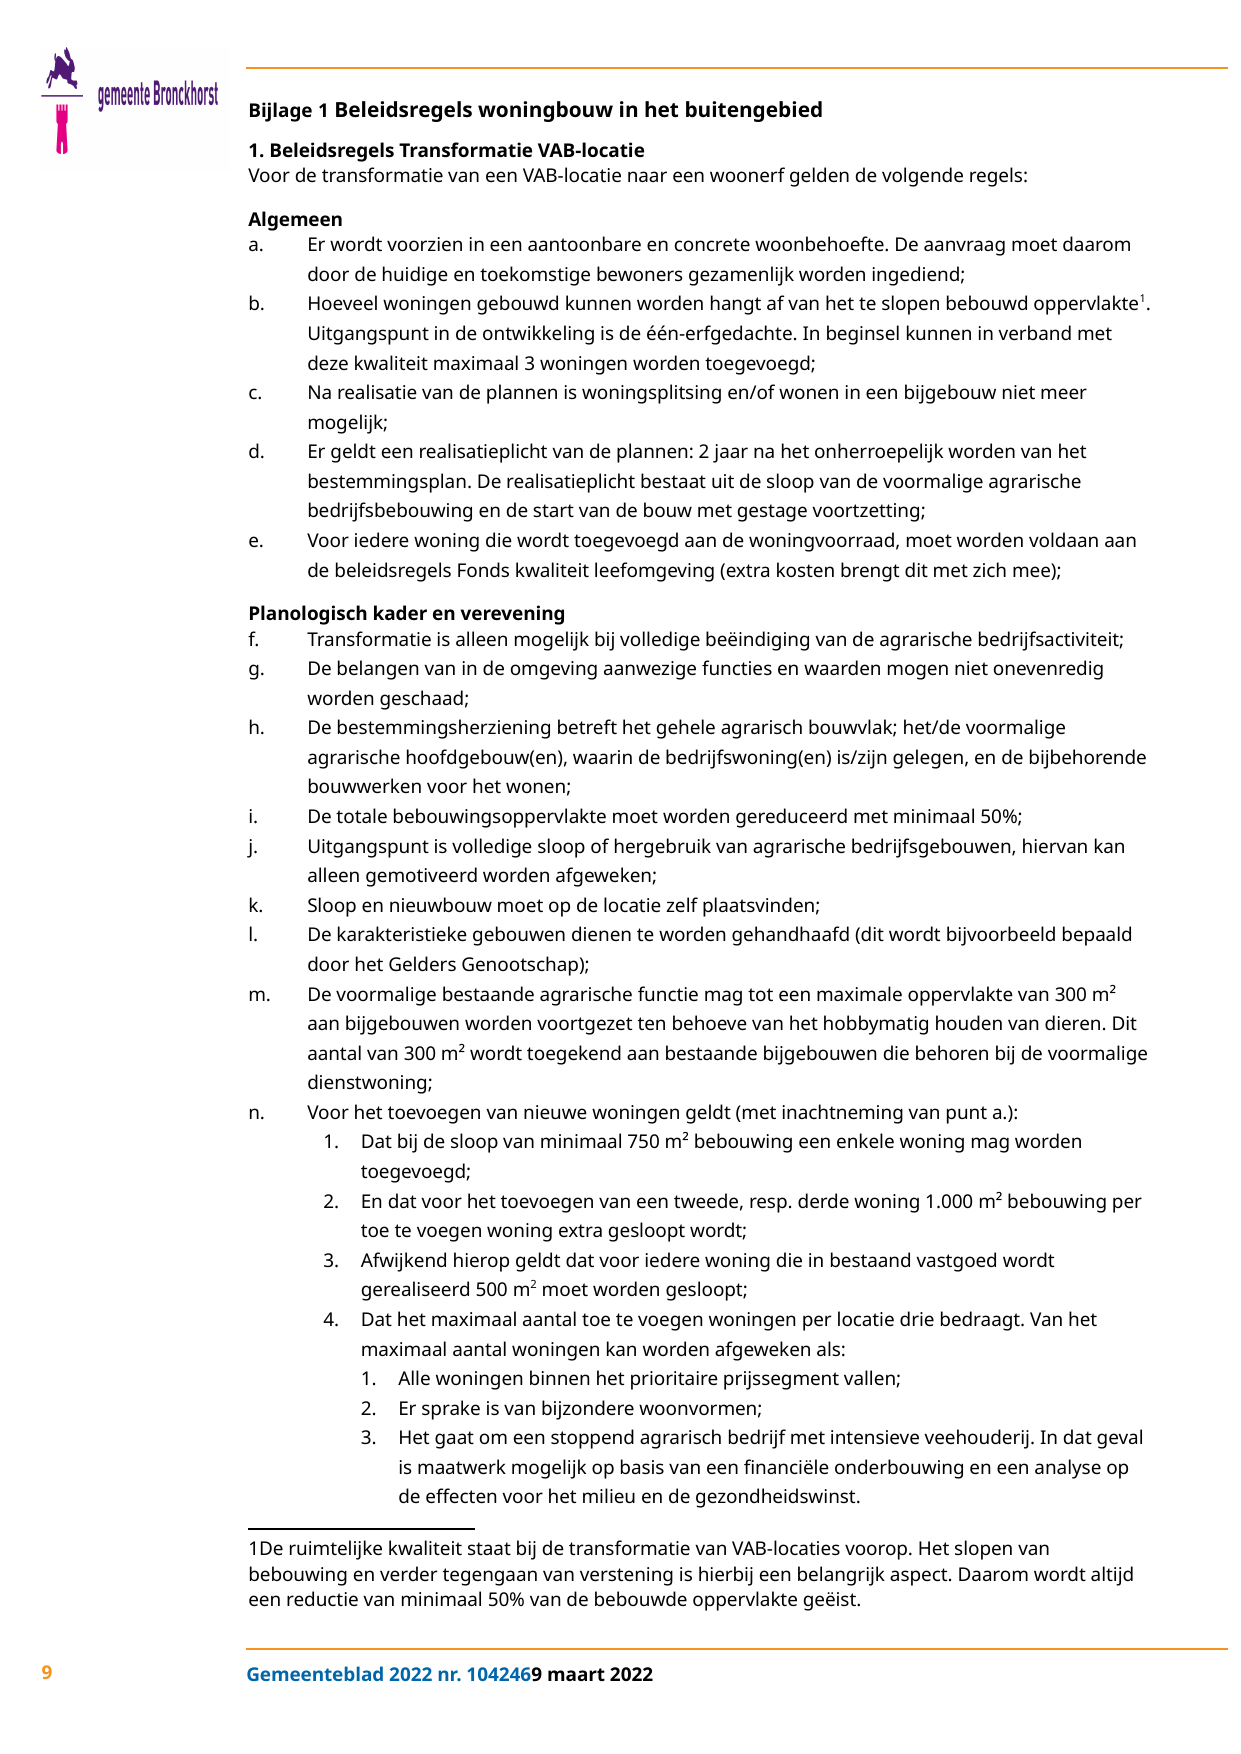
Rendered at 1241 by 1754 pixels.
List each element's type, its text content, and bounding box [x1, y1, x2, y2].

list Uitgangspunt is volledige sloop of hergebruik van agrarische bedrijfsgebouwen, hiervan kan alleen gemotiveerd worden afgeweken; [248, 833, 1152, 888]
list Dat het maximaal aantal toe te voegen woningen per locatie drie bedraagt. Van het maximaal aantal woningen kan worden afgeweken als: [323, 1306, 1152, 1361]
list De ruimtelijke kwaliteit staat bij de transformatie van VAB-locaties voorop. Het slopen van bebouwing en verder tegengaan van verstening is hierbij een belangrijk aspect. Daarom wordt altijd een reductie van minimaal 50% van de bebouwde oppervlakte geëist. [248, 1535, 1152, 1612]
list Er wordt voorzien in een aantoonbare en concrete woonbehoefte. De aanvraag moet daarom door de huidige en toekomstige bewoners gezamenlijk worden ingediend; [248, 231, 1152, 287]
list Na realisatie van de plannen is woningsplitsing en/of wonen in een bijgebouw niet meer mogelijk; [248, 379, 1152, 435]
list Hoeveel woningen gebouwd kunnen worden hangt af van het te slopen bebouwd oppervlakte. Uitgangspunt in de ontwikkeling is de één-erfgedachte. In beginsel kunnen in verband met deze kwaliteit maximaal 3 woningen worden toegevoegd; [248, 291, 1152, 376]
list De totale bebouwingsoppervlakte moet worden gereduceerd met minimaal 50%; [248, 803, 1152, 829]
list De belangen van in de omgeving aanwezige functies en waarden mogen niet onevenredig worden geschaad; [248, 655, 1152, 711]
list De karakteristieke gebouwen dienen te worden gehandhaafd (dit wordt bijvoorbeeld bepaald door het Gelders Genootschap); [248, 922, 1152, 977]
list Alle woningen binnen het prioritaire prijssegment vallen; [361, 1365, 1152, 1391]
text Voor de transformatie van een VAB-locatie naar een woonerf gelden de volgende regels: [248, 163, 1152, 188]
list Het gaat om een stoppend agrarisch bedrijf met intensieve veehouderij. In dat geval is maatwerk mogelijk op basis van een financiële onderbouwing en een analyse op de effecten voor het milieu en de gezondheidswinst. [361, 1424, 1152, 1509]
text Algemeen [248, 206, 1152, 231]
list Dat bij de sloop van minimaal 750 m² bebouwing een enkele woning mag worden toegevoegd; [323, 1129, 1152, 1184]
text Bijlage 1 Beleidsregels woningbouw in het buitengebied [248, 95, 1152, 123]
list Transformatie is alleen mogelijk bij volledige beëindiging van de agrarische bedrijfsactiviteit; [248, 626, 1152, 651]
list De bestemmingsherziening betreft het gehele agrarisch bouwvlak; het/de voormalige agrarische hoofdgebouw(en), waarin de bedrijfswoning(en) is/zijn gelegen, en de bijbehorende bouwwerken voor het wonen; [248, 714, 1152, 799]
list En dat voor het toevoegen van een tweede, resp. derde woning 1.000 m² bebouwing per toe te voegen woning extra gesloopt wordt; [323, 1188, 1152, 1243]
list Sloop en nieuwbouw moet op de locatie zelf plaatsvinden; [248, 892, 1152, 918]
list Voor het toevoegen van nieuwe woningen geldt (met inachtneming van punt a.): [248, 1099, 1152, 1125]
list Afwijkend hierop geldt dat voor iedere woning die in bestaand vastgoed wordt gerealiseerd 500 m2 moet worden gesloopt; [323, 1247, 1152, 1302]
list Er geldt een realisatieplicht van de plannen: 2 jaar na het onherroepelijk worden van het bestemmingsplan. De realisatieplicht bestaat uit de sloop van de voormalige agrarische bedrijfsbebouwing en de start van de bouw met gestage voortzetting; [248, 438, 1152, 523]
list Voor iedere woning die wordt toegevoegd aan de woningvoorraad, moet worden voldaan aan de beleidsregels Fonds kwaliteit leefomgeving (extra kosten brengt dit met zich mee); [248, 527, 1152, 583]
text Planologisch kader en verevening [248, 600, 1152, 626]
picture [41, 47, 231, 172]
list Er sprake is van bijzondere woonvormen; [361, 1395, 1152, 1421]
text 1. Beleidsregels Transformatie VAB-locatie [248, 137, 1152, 163]
list De voormalige bestaande agrarische functie mag tot een maximale oppervlakte van 300 m² aan bijgebouwen worden voortgezet ten behoeve van het hobbymatig houden van dieren. Dit aantal van 300 m² wordt toegekend aan bestaande bijgebouwen die behoren bij de voormalige dienstwoning; [248, 981, 1152, 1095]
